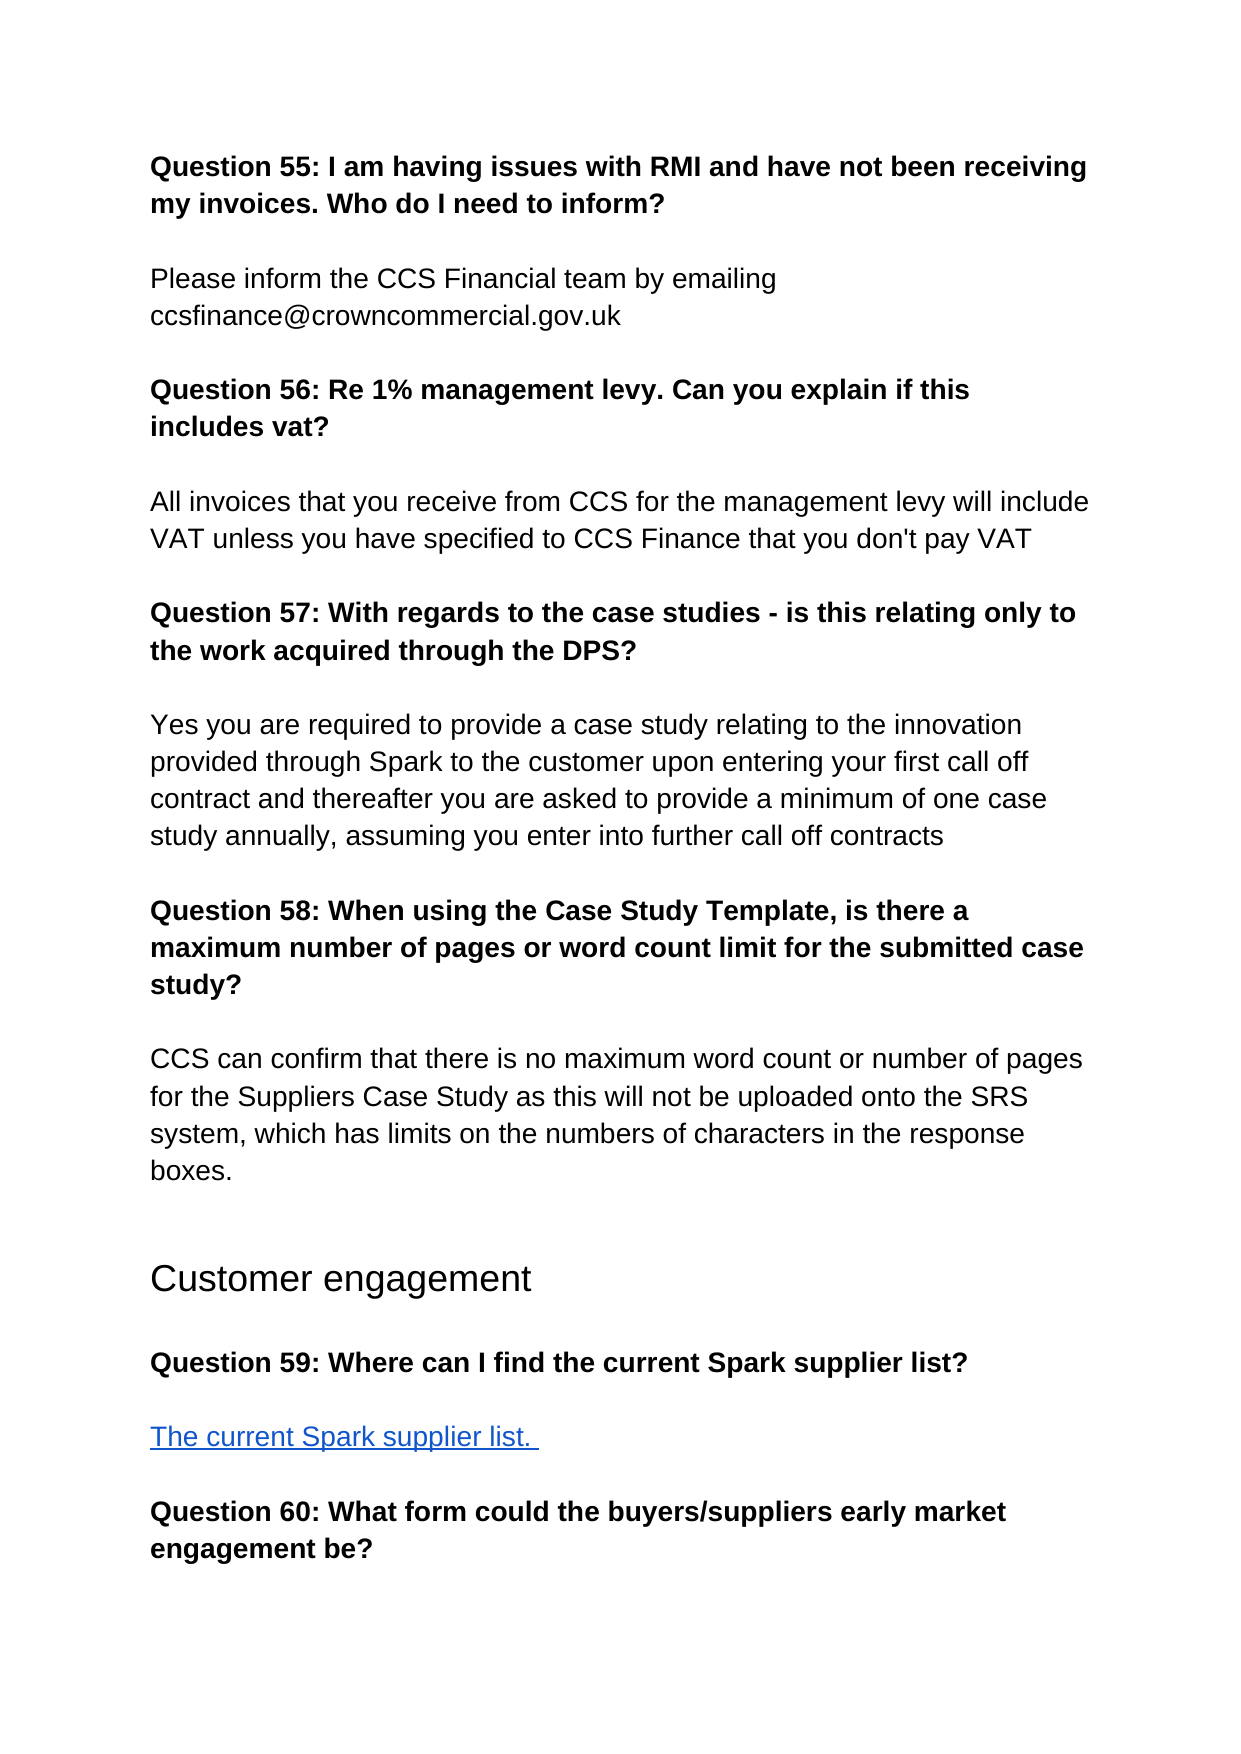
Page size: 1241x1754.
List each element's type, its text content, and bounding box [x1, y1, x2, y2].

subtitle Customer engagement [150, 1256, 1091, 1299]
text Question 58: When using the Case Study Template, is there a maximum number of pages or word count limit for the submitted case study? [150, 894, 1091, 1001]
text Yes you are required to provide a case study relating to the innovation provided through Spark to the customer upon entering your first call off contract and thereafter you are asked to provide a minimum of one case study annually, assuming you enter into further call off contracts [150, 708, 1091, 852]
text Question 56: Re 1% management levy. Can you explain if this includes vat? [150, 373, 1091, 443]
text All invoices that you receive from CCS for the management levy will include VAT unless you have specified to CCS Finance that you don't pay VAT [150, 485, 1091, 554]
text Question 57: With regards to the case studies - is this relating only to the work acquired through the DPS? [150, 596, 1091, 666]
text Please inform the CCS Financial team by emailing ccsfinance@crowncommercial.gov.uk [150, 262, 1091, 331]
text Question 55: I am having issues with RMI and have not been receiving my invoices. Who do I need to inform? [150, 150, 1091, 219]
text The current Spark supplier list. [150, 1420, 1091, 1453]
text Question 60: What form could the buyers/suppliers early market engagement be? [150, 1494, 1091, 1564]
text CCS can confirm that there is no maximum word count or number of pages for the Suppliers Case Study as this will not be uploaded onto the SRS system, which has limits on the numbers of characters in the response boxes. [150, 1042, 1091, 1186]
text Question 59: Where can I find the current Spark supplier list? [150, 1346, 1091, 1378]
